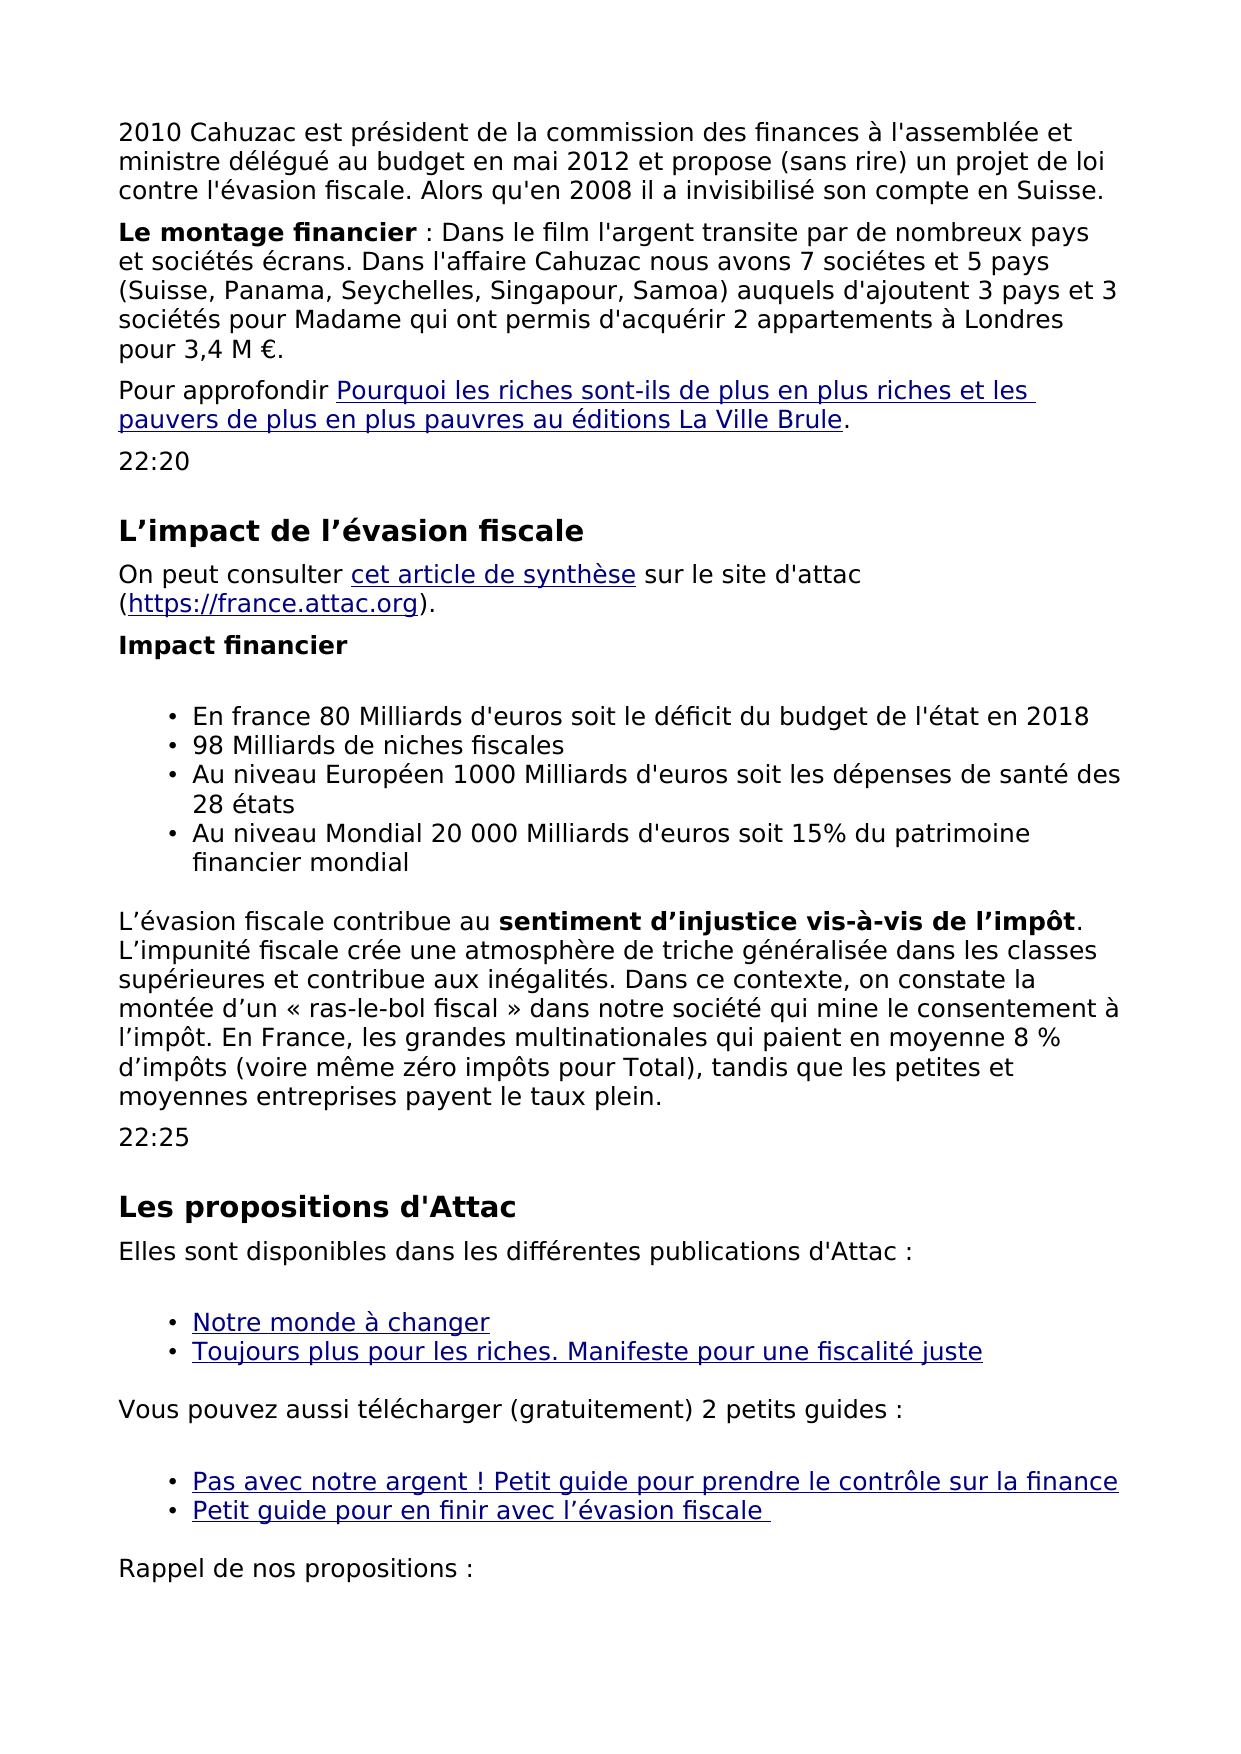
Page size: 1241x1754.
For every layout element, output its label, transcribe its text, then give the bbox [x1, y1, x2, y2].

text Elles sont disponibles dans les différentes publications d'Attac : [118, 1237, 1122, 1266]
list Petit guide pour en finir avec l’évasion fiscale [177, 1496, 1122, 1525]
text Impact financier [118, 631, 1122, 660]
text Pour approfondir Pourquoi les riches sont-ils de plus en plus riches et les pauvers de plus en plus pauvres au éditions La Ville Brule. [118, 376, 1122, 435]
text Le montage financier : Dans le film l'argent transite par de nombreux pays et sociétés écrans. Dans l'affaire Cahuzac nous avons 7 sociétes et 5 pays (Suisse, Panama, Seychelles, Singapour, Samoa) auquels d'ajoutent 3 pays et 3 sociétés pour Madame qui ont permis d'acquérir 2 appartements à Londres pour 3,4 M €. [118, 218, 1122, 364]
subtitle Les propositions d'Attac [118, 1190, 1122, 1224]
list En france 80 Milliards d'euros soit le déficit du budget de l'état en 2018 [177, 702, 1122, 732]
list Pas avec notre argent ! Petit guide pour prendre le contrôle sur la finance [177, 1467, 1122, 1496]
text 22:20 [118, 447, 1122, 476]
text L’évasion fiscale contribue au sentiment d’injustice vis-à-vis de l’impôt. L’impunité fiscale crée une atmosphère de triche généralisée dans les classes supérieures et contribue aux inégalités. Dans ce contexte, on constate la montée d’un « ras-le-bol fiscal » dans notre société qui mine le consentement à l’impôt. En France, les grandes multinationales qui paient en moyenne 8 % d’impôts (voire même zéro impôts pour Total), tandis que les petites et moyennes entreprises payent le taux plein. [118, 907, 1122, 1111]
text On peut consulter cet article de synthèse sur le site d'attac (https://france.attac.org). [118, 560, 1122, 619]
text Rappel de nos propositions : [118, 1554, 1122, 1584]
list 98 Milliards de niches fiscales [177, 732, 1122, 761]
list Au niveau Mondial 20 000 Milliards d'euros soit 15% du patrimoine financier mondial [177, 819, 1122, 877]
text Vous pouvez aussi télécharger (gratuitement) 2 petits guides : [118, 1396, 1122, 1425]
text 2010 Cahuzac est président de la commission des finances à l'assemblée et ministre délégué au budget en mai 2012 et propose (sans rire) un projet de loi contre l'évasion fiscale. Alors qu'en 2008 il a invisibilisé son compte en Suisse. [118, 118, 1122, 206]
text 22:25 [118, 1123, 1122, 1153]
list Au niveau Européen 1000 Milliards d'euros soit les dépenses de santé des 28 états [177, 761, 1122, 819]
list Notre monde à changer [177, 1308, 1122, 1337]
list Toujours plus pour les riches. Manifeste pour une fiscalité juste [177, 1337, 1122, 1366]
subtitle L’impact de l’évasion fiscale [118, 514, 1122, 548]
